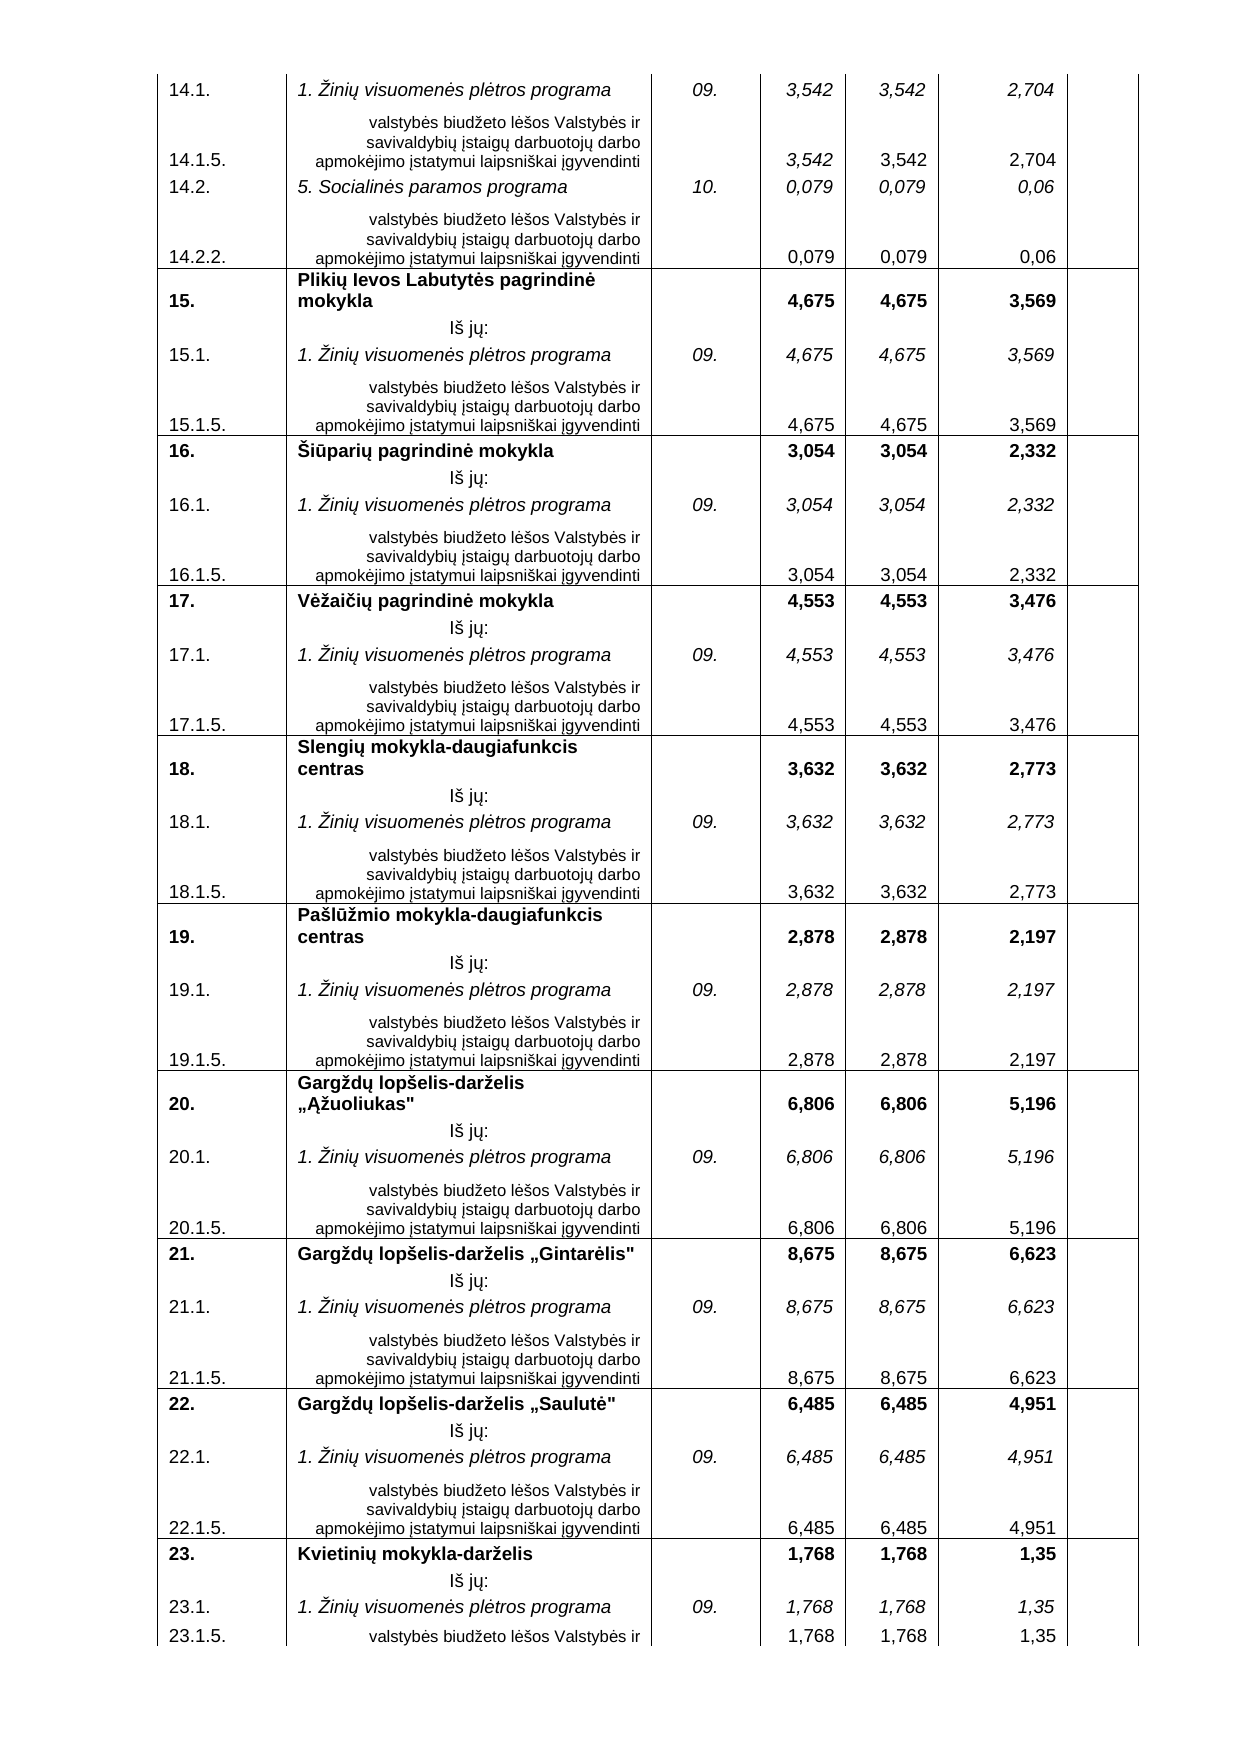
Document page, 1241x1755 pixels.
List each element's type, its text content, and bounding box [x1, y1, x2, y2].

table_cell [652, 1539, 760, 1564]
table_cell 1. Žinių visuomenės plėtros programa [287, 1591, 651, 1618]
table_cell [1068, 1468, 1138, 1538]
table_cell 4,951 [939, 1389, 1067, 1414]
table_cell 4,951 [939, 1441, 1067, 1468]
table_cell 21.1.5. [158, 1318, 286, 1388]
table_cell 14.2.2. [158, 197, 286, 268]
table_cell 6,806 [761, 1168, 845, 1238]
table_cell Slengių mokykla-daugiafunkcis centras [287, 736, 651, 779]
table_cell 1,768 [846, 1591, 938, 1618]
table_cell [652, 269, 760, 312]
table_cell [761, 779, 845, 806]
table_cell [652, 312, 760, 338]
table_cell 2,197 [939, 1000, 1067, 1070]
table_cell 18.1. [158, 806, 286, 832]
table_cell Kvietinių mokykla-darželis [287, 1539, 651, 1564]
table_cell [652, 1565, 760, 1591]
table_cell 19.1.5. [158, 1000, 286, 1070]
table_cell [846, 612, 938, 638]
table_cell [1068, 1291, 1138, 1318]
table_cell [1068, 1071, 1138, 1114]
table_cell [939, 312, 1067, 338]
table_cell 20.1. [158, 1141, 286, 1168]
table_cell [158, 1415, 286, 1441]
table_cell [1068, 904, 1138, 947]
table_cell [1068, 1441, 1138, 1468]
table_cell 17.1. [158, 638, 286, 665]
table_cell [939, 612, 1067, 638]
table_cell Pašlūžmio mokykla-daugiafunkcis centras [287, 904, 651, 947]
table_cell [158, 779, 286, 806]
table_cell 3,542 [761, 74, 845, 100]
table_cell [939, 1265, 1067, 1291]
table_cell [1068, 1239, 1138, 1264]
table_cell 3,569 [939, 338, 1067, 365]
table_cell 2,878 [761, 974, 845, 1000]
table_cell [1068, 1565, 1138, 1591]
table_cell 2,332 [939, 488, 1067, 515]
table_cell 2,878 [846, 1000, 938, 1070]
table_cell 2,332 [939, 515, 1067, 585]
table_cell 14.1.5. [158, 100, 286, 171]
table_cell [1068, 436, 1138, 462]
table_cell 3,476 [939, 586, 1067, 612]
table_cell 21.1. [158, 1291, 286, 1318]
table_cell 8,675 [761, 1291, 845, 1318]
table_cell Gargždų lopšelis-darželis „Saulutė" [287, 1389, 651, 1414]
table_cell [1068, 515, 1138, 585]
table_cell valstybės biudžeto lėšos Valstybės ir savivaldybių įstaigų darbuotojų darbo apmokėjimo įstatymui laipsniškai įgyvendinti [287, 1000, 651, 1070]
table_cell 6,485 [846, 1441, 938, 1468]
table_cell 4,553 [846, 586, 938, 612]
table_cell [652, 1000, 760, 1070]
table_cell 3,569 [939, 269, 1067, 312]
table_cell 3,632 [846, 736, 938, 779]
table_cell [846, 462, 938, 488]
table_cell 4,553 [761, 586, 845, 612]
table_cell [158, 312, 286, 338]
table_cell [1068, 1000, 1138, 1070]
table_cell 09. [652, 806, 760, 832]
table_cell 4,553 [761, 638, 845, 665]
table_cell 0,079 [761, 171, 845, 197]
table_cell 3,632 [846, 833, 938, 903]
table_cell 09. [652, 1141, 760, 1168]
table_cell 17.1.5. [158, 665, 286, 735]
table_cell [652, 100, 760, 171]
table_cell Gargždų lopšelis-darželis „Ąžuoliukas" [287, 1071, 651, 1114]
table_cell 8,675 [846, 1291, 938, 1318]
table_cell 3,632 [846, 806, 938, 832]
table_cell [939, 1565, 1067, 1591]
table_cell 0,079 [761, 197, 845, 268]
table_cell [652, 947, 760, 973]
table_cell 3,632 [761, 806, 845, 832]
table_cell [652, 833, 760, 903]
table_cell [652, 436, 760, 462]
table_cell 8,675 [761, 1318, 845, 1388]
table_cell [1068, 338, 1138, 365]
table_cell [1068, 947, 1138, 973]
table_cell [652, 197, 760, 268]
table_cell 09. [652, 74, 760, 100]
table_cell 3,476 [939, 665, 1067, 735]
table_cell [846, 1265, 938, 1291]
table_cell 09. [652, 338, 760, 365]
table_cell [1068, 833, 1138, 903]
table_cell 6,623 [939, 1318, 1067, 1388]
table_cell [1068, 779, 1138, 806]
table_cell [1068, 1389, 1138, 1414]
table_cell [158, 947, 286, 973]
table_cell [652, 779, 760, 806]
table_cell valstybės biudžeto lėšos Valstybės ir savivaldybių įstaigų darbuotojų darbo apmokėjimo įstatymui laipsniškai įgyvendinti [287, 1318, 651, 1388]
table_cell [761, 1415, 845, 1441]
table_cell 3,054 [761, 488, 845, 515]
table_cell [1068, 171, 1138, 197]
table_cell 2,773 [939, 736, 1067, 779]
table_cell Iš jų: [287, 947, 651, 973]
table_cell [158, 1565, 286, 1591]
table_cell valstybės biudžeto lėšos Valstybės ir [287, 1618, 651, 1646]
table_cell 4,675 [846, 338, 938, 365]
table_cell 5,196 [939, 1071, 1067, 1114]
table_cell [652, 1115, 760, 1141]
table_cell valstybės biudžeto lėšos Valstybės ir savivaldybių įstaigų darbuotojų darbo apmokėjimo įstatymui laipsniškai įgyvendinti [287, 1168, 651, 1238]
table_cell 0,079 [846, 171, 938, 197]
table_cell 14.1. [158, 74, 286, 100]
table_cell [761, 612, 845, 638]
table_cell 09. [652, 1441, 760, 1468]
table_cell [1068, 586, 1138, 612]
table_cell 1,35 [939, 1591, 1067, 1618]
table_cell 3,542 [846, 74, 938, 100]
table_cell 5,196 [939, 1168, 1067, 1238]
table_cell 4,675 [846, 269, 938, 312]
table_cell [1068, 665, 1138, 735]
table_cell Gargždų lopšelis-darželis „Gintarėlis" [287, 1239, 651, 1264]
table_cell valstybės biudžeto lėšos Valstybės ir savivaldybių įstaigų darbuotojų darbo apmokėjimo įstatymui laipsniškai įgyvendinti [287, 100, 651, 171]
table_cell 0,06 [939, 197, 1067, 268]
table_cell [939, 1415, 1067, 1441]
table_cell 6,485 [846, 1389, 938, 1414]
table_cell [761, 462, 845, 488]
table_cell [1068, 365, 1138, 435]
table_cell 18.1.5. [158, 833, 286, 903]
table_cell [1068, 1168, 1138, 1238]
table_cell 6,623 [939, 1239, 1067, 1264]
table_cell 6,806 [761, 1071, 845, 1114]
table_cell [652, 1415, 760, 1441]
table_cell 3,054 [761, 515, 845, 585]
table_cell [1068, 488, 1138, 515]
table_cell 1,768 [761, 1618, 845, 1646]
table_cell 1,768 [846, 1539, 938, 1564]
table_cell 2,197 [939, 974, 1067, 1000]
table_cell 09. [652, 488, 760, 515]
table_cell 23. [158, 1539, 286, 1564]
table_cell [1068, 312, 1138, 338]
table_cell 2,878 [761, 1000, 845, 1070]
table_cell [761, 1565, 845, 1591]
table_cell [652, 365, 760, 435]
table_cell 4,553 [846, 665, 938, 735]
table_cell [652, 1468, 760, 1538]
table_cell Vėžaičių pagrindinė mokykla [287, 586, 651, 612]
table_cell 3,476 [939, 638, 1067, 665]
table_cell 18. [158, 736, 286, 779]
table_cell [1068, 462, 1138, 488]
table_cell [939, 1115, 1067, 1141]
table_cell [1068, 269, 1138, 312]
table_cell [846, 1565, 938, 1591]
table_cell [1068, 1265, 1138, 1291]
table_cell 2,332 [939, 436, 1067, 462]
table_cell [939, 779, 1067, 806]
table_cell 1,768 [761, 1591, 845, 1618]
table_cell 21. [158, 1239, 286, 1264]
table_cell [652, 1168, 760, 1238]
table_cell [652, 736, 760, 779]
table_cell 09. [652, 974, 760, 1000]
table_cell 3,542 [761, 100, 845, 171]
table_cell [1068, 1591, 1138, 1618]
table_cell 3,632 [761, 833, 845, 903]
table_cell [652, 586, 760, 612]
table_cell Iš jų: [287, 1265, 651, 1291]
table_cell [1068, 1115, 1138, 1141]
table_cell 4,675 [846, 365, 938, 435]
table_cell 16.1. [158, 488, 286, 515]
table_cell 4,553 [761, 665, 845, 735]
table_cell 1,35 [939, 1618, 1067, 1646]
table_cell 5. Socialinės paramos programa [287, 171, 651, 197]
table_cell 2,773 [939, 833, 1067, 903]
table_cell 1. Žinių visuomenės plėtros programa [287, 806, 651, 832]
table_cell 1. Žinių visuomenės plėtros programa [287, 338, 651, 365]
table_cell 2,878 [846, 904, 938, 947]
table_cell 3,054 [846, 488, 938, 515]
table_cell 6,485 [761, 1468, 845, 1538]
table_cell 6,806 [761, 1141, 845, 1168]
table_cell [1068, 1415, 1138, 1441]
table_cell 2,197 [939, 904, 1067, 947]
table_cell 16.1.5. [158, 515, 286, 585]
table_cell 6,806 [846, 1141, 938, 1168]
table_cell 1. Žinių visuomenės plėtros programa [287, 74, 651, 100]
table_cell 8,675 [761, 1239, 845, 1264]
table_cell 3,632 [761, 736, 845, 779]
table_cell [1068, 74, 1138, 100]
table_cell 15. [158, 269, 286, 312]
table_cell [846, 947, 938, 973]
table_cell 10. [652, 171, 760, 197]
table_cell [846, 1415, 938, 1441]
table_cell 23.1. [158, 1591, 286, 1618]
table_cell [1068, 736, 1138, 779]
table_cell 09. [652, 1291, 760, 1318]
table_cell 09. [652, 638, 760, 665]
table_cell [1068, 638, 1138, 665]
table_cell 1. Žinių visuomenės plėtros programa [287, 488, 651, 515]
table_cell [1068, 100, 1138, 171]
table_cell [652, 1265, 760, 1291]
table_cell 19. [158, 904, 286, 947]
table_cell 3,054 [846, 515, 938, 585]
table_cell valstybės biudžeto lėšos Valstybės ir savivaldybių įstaigų darbuotojų darbo apmokėjimo įstatymui laipsniškai įgyvendinti [287, 665, 651, 735]
table_cell valstybės biudžeto lėšos Valstybės ir savivaldybių įstaigų darbuotojų darbo apmokėjimo įstatymui laipsniškai įgyvendinti [287, 515, 651, 585]
table_cell 4,951 [939, 1468, 1067, 1538]
table_cell valstybės biudžeto lėšos Valstybės ir savivaldybių įstaigų darbuotojų darbo apmokėjimo įstatymui laipsniškai įgyvendinti [287, 365, 651, 435]
table_cell [761, 312, 845, 338]
table_cell 1. Žinių visuomenės plėtros programa [287, 974, 651, 1000]
table_cell 22. [158, 1389, 286, 1414]
table_cell 09. [652, 1591, 760, 1618]
table_cell [939, 947, 1067, 973]
table_cell 3,569 [939, 365, 1067, 435]
table_cell 16. [158, 436, 286, 462]
table_cell 2,773 [939, 806, 1067, 832]
table_cell Šiūparių pagrindinė mokykla [287, 436, 651, 462]
table_cell [652, 462, 760, 488]
table_cell 2,878 [761, 904, 845, 947]
table_cell [846, 779, 938, 806]
table_cell 4,675 [761, 269, 845, 312]
table_cell 3,054 [846, 436, 938, 462]
table_cell [1068, 1318, 1138, 1388]
table_cell [652, 1318, 760, 1388]
table_cell 4,675 [761, 338, 845, 365]
table_cell valstybės biudžeto lėšos Valstybės ir savivaldybių įstaigų darbuotojų darbo apmokėjimo įstatymui laipsniškai įgyvendinti [287, 1468, 651, 1538]
table_cell 1,768 [846, 1618, 938, 1646]
table_cell 1. Žinių visuomenės plėtros programa [287, 1291, 651, 1318]
table_cell [158, 1265, 286, 1291]
table_cell [846, 1115, 938, 1141]
table_cell 22.1.5. [158, 1468, 286, 1538]
table_cell 0,079 [846, 197, 938, 268]
table_cell 20.1.5. [158, 1168, 286, 1238]
table_cell 6,485 [761, 1389, 845, 1414]
table_cell [1068, 1618, 1138, 1646]
table_cell Iš jų: [287, 1415, 651, 1441]
table_cell Iš jų: [287, 462, 651, 488]
table_cell [652, 904, 760, 947]
table_cell 19.1. [158, 974, 286, 1000]
table_cell 23.1.5. [158, 1618, 286, 1646]
table_cell 3,542 [846, 100, 938, 171]
table_cell [158, 462, 286, 488]
table_cell 1. Žinių visuomenės plėtros programa [287, 1441, 651, 1468]
table_cell 2,704 [939, 74, 1067, 100]
table_cell [652, 1071, 760, 1114]
table_cell [652, 665, 760, 735]
table_cell 4,553 [846, 638, 938, 665]
table_cell 22.1. [158, 1441, 286, 1468]
table_cell Iš jų: [287, 1115, 651, 1141]
table_cell [761, 947, 845, 973]
table_cell [652, 1239, 760, 1264]
table_cell Iš jų: [287, 312, 651, 338]
table_cell [761, 1115, 845, 1141]
table_cell [1068, 197, 1138, 268]
table_cell Iš jų: [287, 1565, 651, 1591]
table_cell [1068, 974, 1138, 1000]
table_cell [652, 515, 760, 585]
table_cell 6,806 [846, 1071, 938, 1114]
table_cell [846, 312, 938, 338]
table_cell 3,054 [761, 436, 845, 462]
table_cell 1. Žinių visuomenės plėtros programa [287, 1141, 651, 1168]
table_cell 15.1. [158, 338, 286, 365]
table_cell [652, 612, 760, 638]
table_cell 6,485 [761, 1441, 845, 1468]
table_cell valstybės biudžeto lėšos Valstybės ir savivaldybių įstaigų darbuotojų darbo apmokėjimo įstatymui laipsniškai įgyvendinti [287, 197, 651, 268]
table_cell 20. [158, 1071, 286, 1114]
table_cell 8,675 [846, 1239, 938, 1264]
table_cell 14.2. [158, 171, 286, 197]
table_cell Plikių Ievos Labutytės pagrindinė mokykla [287, 269, 651, 312]
table_cell [1068, 612, 1138, 638]
table_cell 1. Žinių visuomenės plėtros programa [287, 638, 651, 665]
table_cell [158, 1115, 286, 1141]
table_cell 2,704 [939, 100, 1067, 171]
table_cell 5,196 [939, 1141, 1067, 1168]
table_cell 0,06 [939, 171, 1067, 197]
table_cell [1068, 806, 1138, 832]
table_cell 8,675 [846, 1318, 938, 1388]
table_cell 17. [158, 586, 286, 612]
table_cell [652, 1618, 760, 1646]
table_cell 6,623 [939, 1291, 1067, 1318]
table_cell 2,878 [846, 974, 938, 1000]
table_cell [1068, 1539, 1138, 1564]
table_cell Iš jų: [287, 779, 651, 806]
table_cell 4,675 [761, 365, 845, 435]
table_cell 1,768 [761, 1539, 845, 1564]
table_cell 1,35 [939, 1539, 1067, 1564]
table_cell 15.1.5. [158, 365, 286, 435]
table_cell [761, 1265, 845, 1291]
table_cell 6,806 [846, 1168, 938, 1238]
table_cell [939, 462, 1067, 488]
table_cell [158, 612, 286, 638]
table_cell Iš jų: [287, 612, 651, 638]
table_cell [1068, 1141, 1138, 1168]
table_cell [652, 1389, 760, 1414]
table_cell 6,485 [846, 1468, 938, 1538]
table_cell valstybės biudžeto lėšos Valstybės ir savivaldybių įstaigų darbuotojų darbo apmokėjimo įstatymui laipsniškai įgyvendinti [287, 833, 651, 903]
